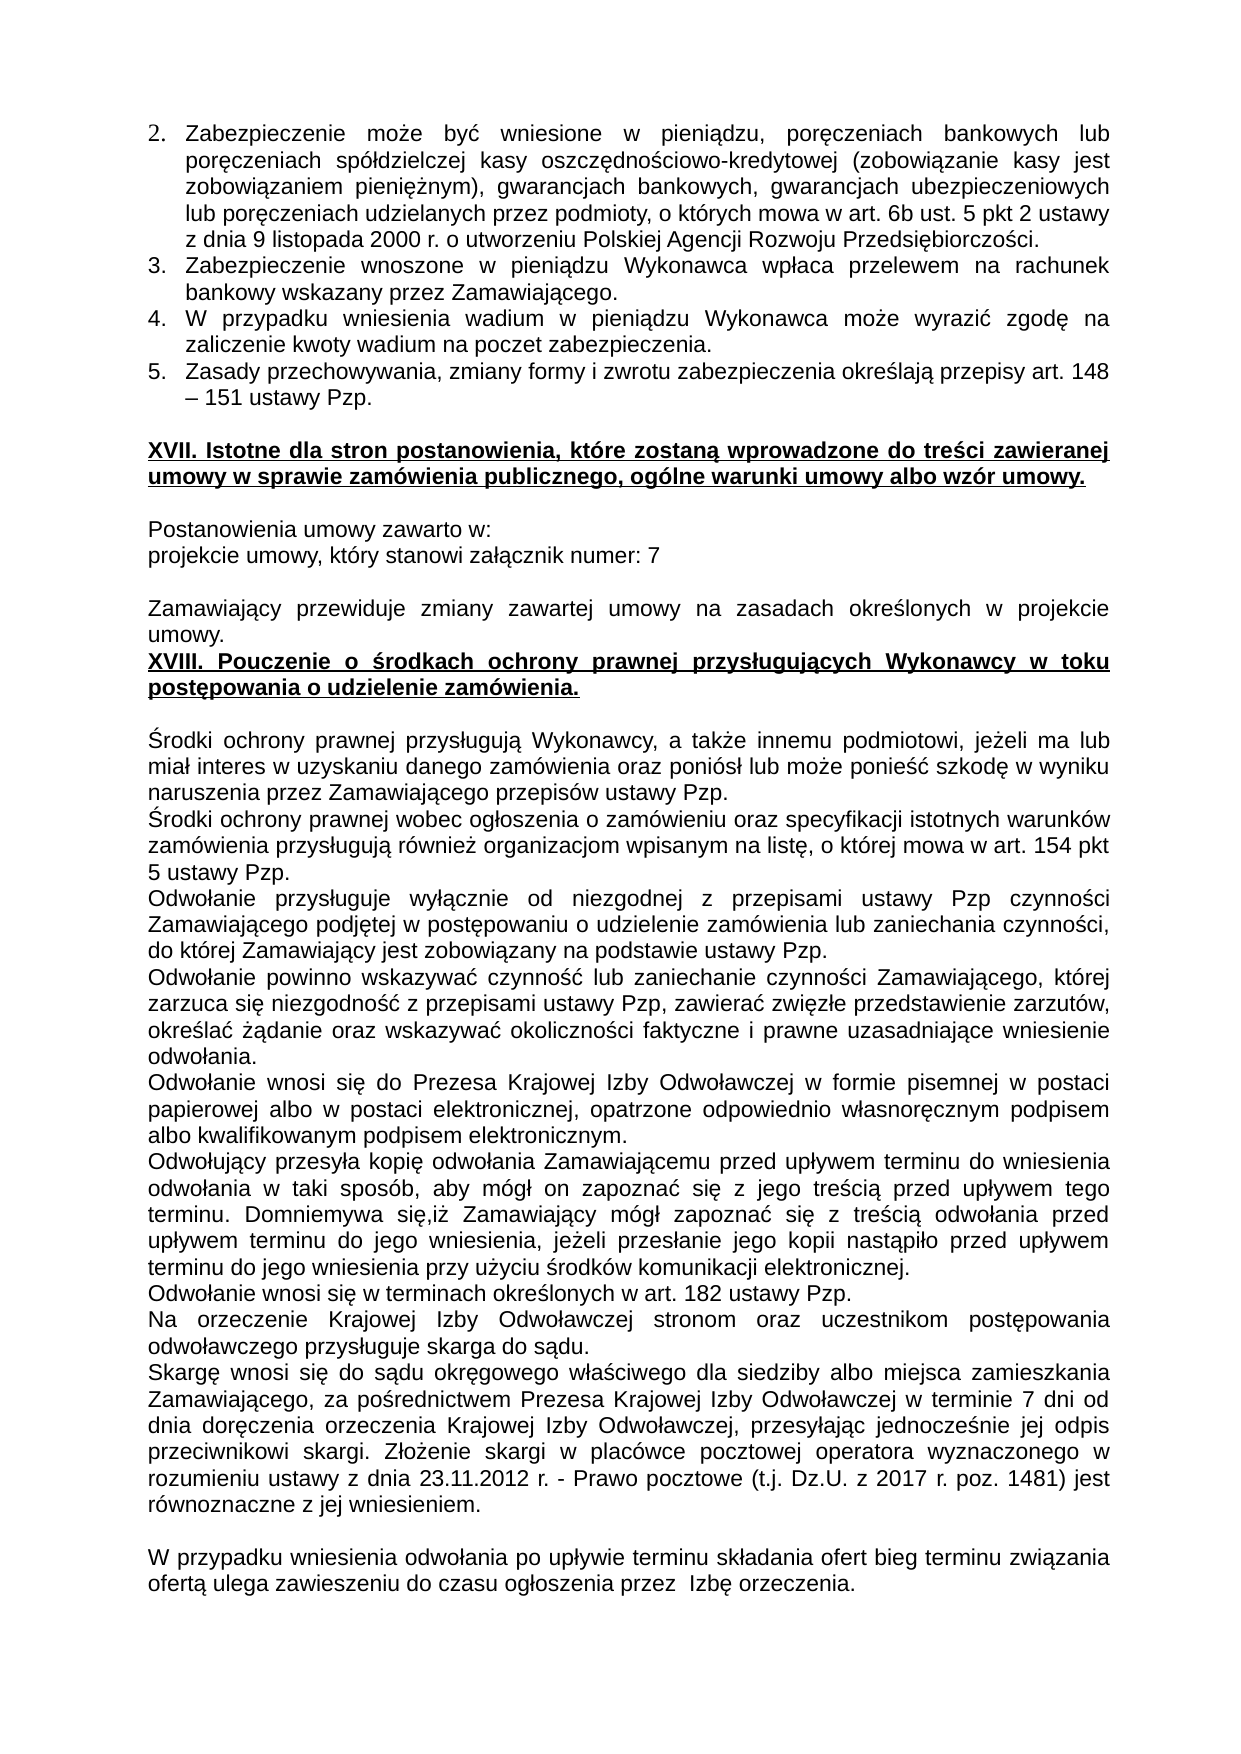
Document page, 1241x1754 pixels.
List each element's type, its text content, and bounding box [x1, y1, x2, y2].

text Odwołanie wnosi się w terminach określonych w art. 182 ustawy Pzp. [148, 1280, 1110, 1306]
text Zamawiający przewiduje zmiany zawartej umowy na zasadach określonych w projekcie umowy. [148, 595, 1110, 648]
text projekcie umowy, który stanowi załącznik numer: 7 [148, 542, 1110, 568]
text postępowania o udzielenie zamówienia. [148, 672, 1110, 700]
text W przypadku wniesienia odwołania po upływie terminu składania ofert bieg terminu związania ofertą ulega zawieszeniu do czasu ogłoszenia przez Izbę orzeczenia. [148, 1544, 1110, 1596]
text Na orzeczenie Krajowej Izby Odwoławczej stronom oraz uczestnikom postępowania odwoławczego przysługuje skarga do sądu. [148, 1306, 1110, 1359]
text XVIII. Pouczenie o środkach ochrony prawnej przysługujących Wykonawcy w toku [148, 648, 1110, 670]
text umowy w sprawie zamówienia publicznego, ogólne warunki umowy albo wzór umowy. [148, 461, 1110, 489]
text Odwołanie przysługuje wyłącznie od niezgodnej z przepisami ustawy Pzp czynności Zamawiającego podjętej w postępowaniu o udzielenie zamówienia lub zaniechania czynności, do której Zamawiający jest zobowiązany na podstawie ustawy Pzp. [148, 885, 1110, 964]
list Zabezpieczenie może być wniesione w pieniądzu, poręczeniach bankowych lub poręczeniach spółdzielczej kasy oszczędnościowo-kredytowej (zobowiązanie kasy jest zobowiązaniem pieniężnym), gwarancjach bankowych, gwarancjach ubezpieczeniowych lub poręczeniach udzielanych przez podmioty, o których mowa w art. 6b ust. 5 pkt 2 ustawy z dnia 9 listopada 2000 r. o utworzeniu Polskiej Agencji Rozwoju Przedsiębiorczości. [148, 118, 1110, 252]
list Zabezpieczenie wnoszone w pieniądzu Wykonawca wpłaca przelewem na rachunek bankowy wskazany przez Zamawiającego. [148, 252, 1110, 305]
text XVII. Istotne dla stron postanowienia, które zostaną wprowadzone do treści zawieranej [148, 437, 1110, 460]
text Postanowienia umowy zawarto w: [148, 516, 1110, 542]
list W przypadku wniesienia wadium w pieniądzu Wykonawca może wyrazić zgodę na zaliczenie kwoty wadium na poczet zabezpieczenia. [148, 305, 1110, 358]
text Odwołujący przesyła kopię odwołania Zamawiającemu przed upływem terminu do wniesienia odwołania w taki sposób, aby mógł on zapoznać się z jego treścią przed upływem tego terminu. Domniemywa się,iż Zamawiający mógł zapoznać się z treścią odwołania przed upływem terminu do jego wniesienia, jeżeli przesłanie jego kopii nastąpiło przed upływem terminu do jego wniesienia przy użyciu środków komunikacji elektronicznej. [148, 1148, 1110, 1280]
text Środki ochrony prawnej przysługują Wykonawcy, a także innemu podmiotowi, jeżeli ma lub miał interes w uzyskaniu danego zamówienia oraz poniósł lub może ponieść szkodę w wyniku naruszenia przez Zamawiającego przepisów ustawy Pzp. [148, 727, 1110, 806]
text Odwołanie wnosi się do Prezesa Krajowej Izby Odwoławczej w formie pisemnej w postaci papierowej albo w postaci elektronicznej, opatrzone odpowiednio własnoręcznym podpisem albo kwalifikowanym podpisem elektronicznym. [148, 1069, 1110, 1148]
text Odwołanie powinno wskazywać czynność lub zaniechanie czynności Zamawiającego, której zarzuca się niezgodność z przepisami ustawy Pzp, zawierać zwięzłe przedstawienie zarzutów, określać żądanie oraz wskazywać okoliczności faktyczne i prawne uzasadniające wniesienie odwołania. [148, 964, 1110, 1069]
text Środki ochrony prawnej wobec ogłoszenia o zamówieniu oraz specyfikacji istotnych warunków zamówienia przysługują również organizacjom wpisanym na listę, o której mowa w art. 154 pkt 5 ustawy Pzp. [148, 806, 1110, 885]
list Zasady przechowywania, zmiany formy i zwrotu zabezpieczenia określają przepisy art. 148 – 151 ustawy Pzp. [148, 358, 1110, 410]
text Skargę wnosi się do sądu okręgowego właściwego dla siedziby albo miejsca zamieszkania Zamawiającego, za pośrednictwem Prezesa Krajowej Izby Odwoławczej w terminie 7 dni od dnia doręczenia orzeczenia Krajowej Izby Odwoławczej, przesyłając jednocześnie jej odpis przeciwnikowi skargi. Złożenie skargi w placówce pocztowej operatora wyznaczonego w rozumieniu ustawy z dnia 23.11.2012 r. - Prawo pocztowe (t.j. Dz.U. z 2017 r. poz. 1481) jest równoznaczne z jej wniesieniem. [148, 1359, 1110, 1517]
